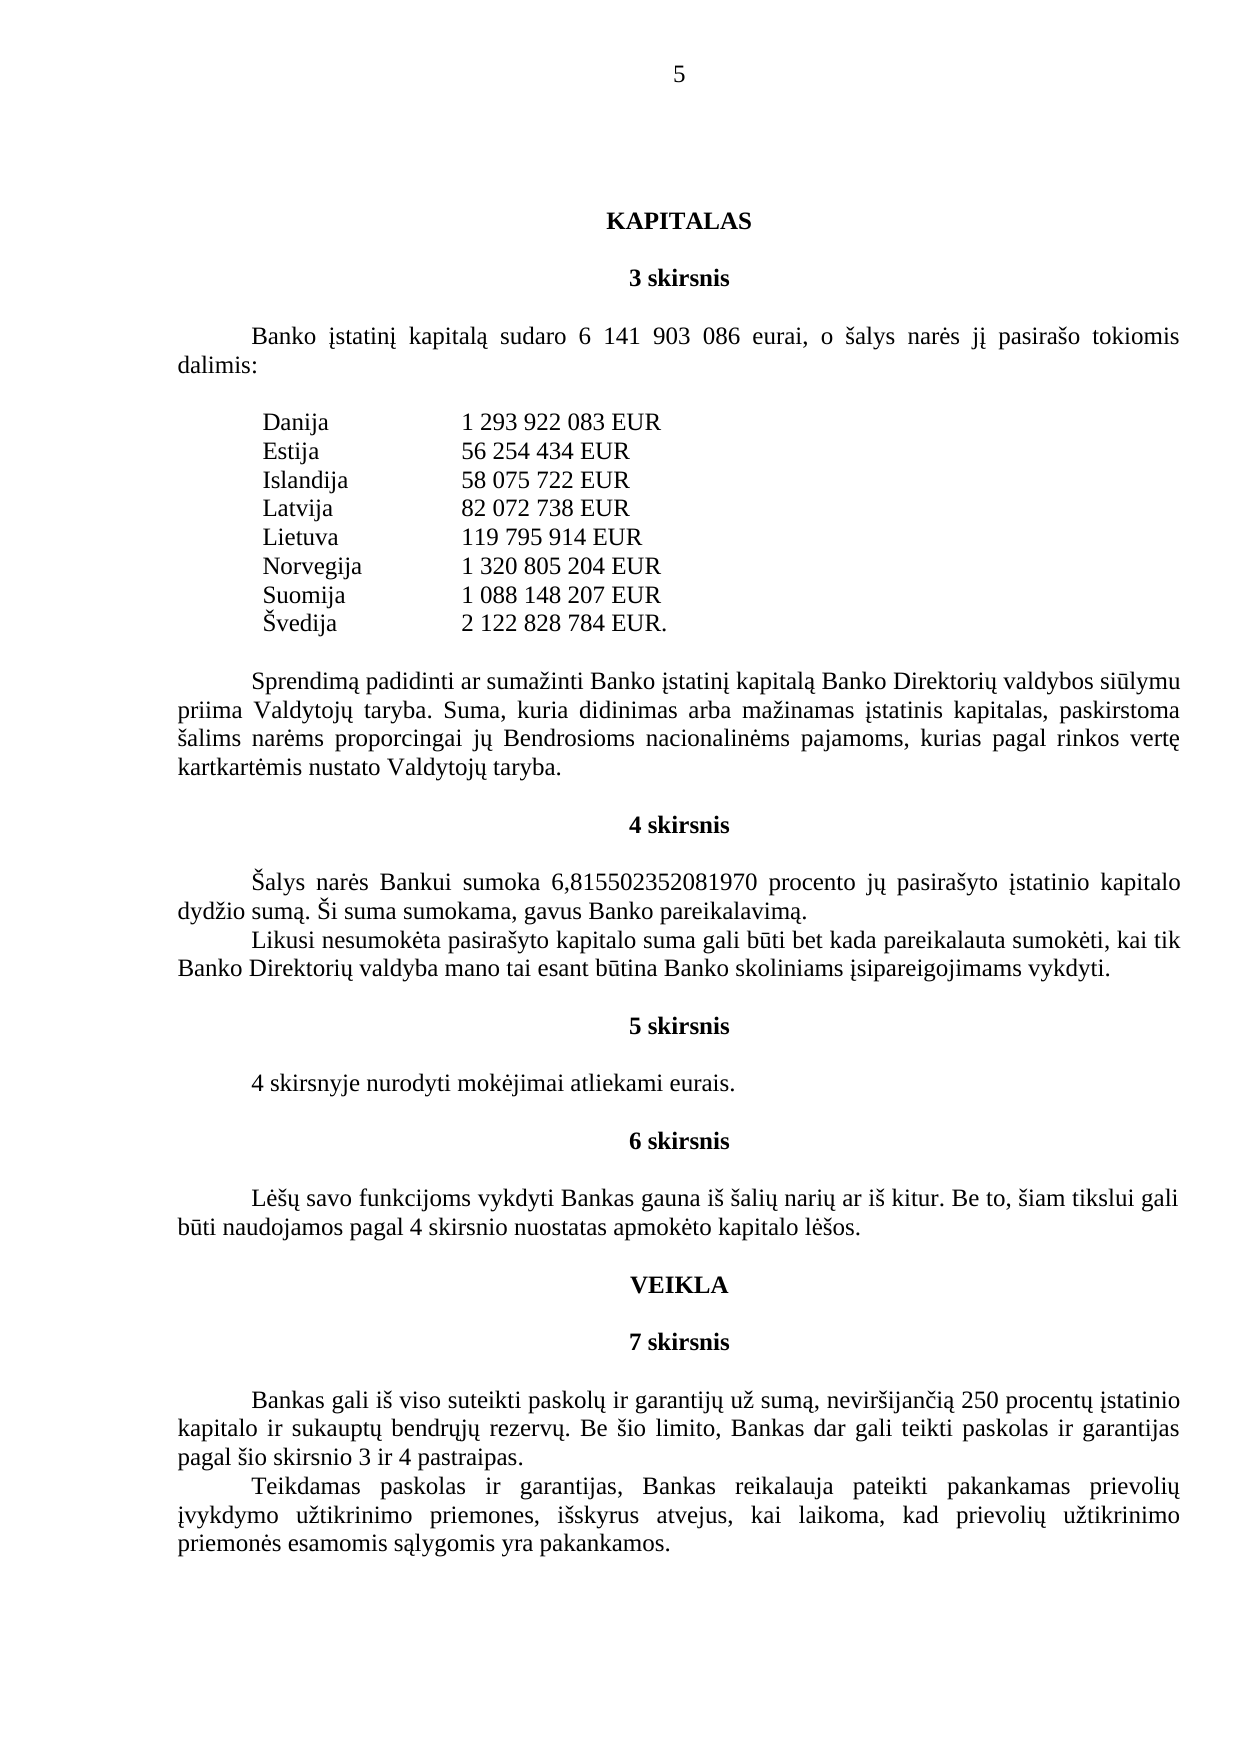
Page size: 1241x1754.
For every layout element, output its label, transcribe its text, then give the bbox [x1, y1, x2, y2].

table_cell 119 795 914 EUR [450, 522, 1204, 551]
text veikla [177, 1270, 1181, 1298]
table_cell Lietuva [177, 522, 450, 551]
table_cell Latvija [177, 494, 450, 522]
text Šalys narės Bankui sumoka 6,815502352081970 procento jų pasirašyto įstatinio kapitalo dydžio sumą. Ši suma sumokama, gavus Banko pareikalavimą. [177, 867, 1181, 925]
table_cell Švedija [177, 609, 450, 637]
table_cell Suomija [177, 580, 450, 608]
text 7 skirsnis [177, 1327, 1181, 1356]
table_cell 82 072 738 EUR [450, 494, 1204, 522]
text 4 skirsnyje nurodyti mokėjimai atliekami eurais. [177, 1068, 1181, 1097]
text Bankas gali iš viso suteikti paskolų ir garantijų už sumą, neviršijančią 250 procentų įstatinio kapitalo ir sukauptų bendrųjų rezervų. Be šio limito, Bankas dar gali teikti paskolas ir garantijas pagal šio skirsnio 3 ir 4 pastraipas. [177, 1385, 1181, 1471]
text Sprendimą padidinti ar sumažinti Banko įstatinį kapitalą Banko Direktorių valdybos siūlymu priima Valdytojų taryba. Suma, kuria didinimas arba mažinamas įstatinis kapitalas, paskirstoma šalims narėms proporcingai jų Bendrosioms nacionalinėms pajamoms, kurias pagal rinkos vertę kartkartėmis nustato Valdytojų taryba. [177, 666, 1181, 781]
text 5 skirsnis [177, 1011, 1181, 1040]
table_cell 1 088 148 207 EUR [450, 580, 1204, 608]
text 4 skirsnis [177, 810, 1181, 838]
table_cell Islandija [177, 465, 450, 493]
table_cell 1 320 805 204 EUR [450, 551, 1204, 580]
table_header 1 293 922 083 EUR [450, 407, 1204, 436]
text Banko įstatinį kapitalą sudaro 6 141 903 086 eurai, o šalys narės jį pasirašo tokiomis dalimis: [177, 321, 1181, 378]
table_cell Estija [177, 436, 450, 465]
text Lėšų savo funkcijoms vykdyti Bankas gauna iš šalių narių ar iš kitur. Be to, šiam tikslui gali būti naudojamos pagal 4 skirsnio nuostatas apmokėto kapitalo lėšos. [177, 1183, 1181, 1241]
text kapitalas [177, 206, 1181, 235]
text 3 skirsnis [177, 263, 1181, 292]
table_cell Norvegija [177, 551, 450, 580]
table_cell 2 122 828 784 EUR. [450, 609, 1204, 637]
text 6 skirsnis [177, 1126, 1181, 1155]
table_header Danija [177, 407, 450, 436]
text Likusi nesumokėta pasirašyto kapitalo suma gali būti bet kada pareikalauta sumokėti, kai tik Banko Direktorių valdyba mano tai esant būtina Banko skoliniams įsipareigojimams vykdyti. [177, 925, 1181, 982]
table_cell 58 075 722 EUR [450, 465, 1204, 493]
text Teikdamas paskolas ir garantijas, Bankas reikalauja pateikti pakankamas prievolių įvykdymo užtikrinimo priemones, išskyrus atvejus, kai laikoma, kad prievolių užtikrinimo priemonės esamomis sąlygomis yra pakankamos. [177, 1471, 1181, 1557]
table_cell 56 254 434 EUR [450, 436, 1204, 465]
